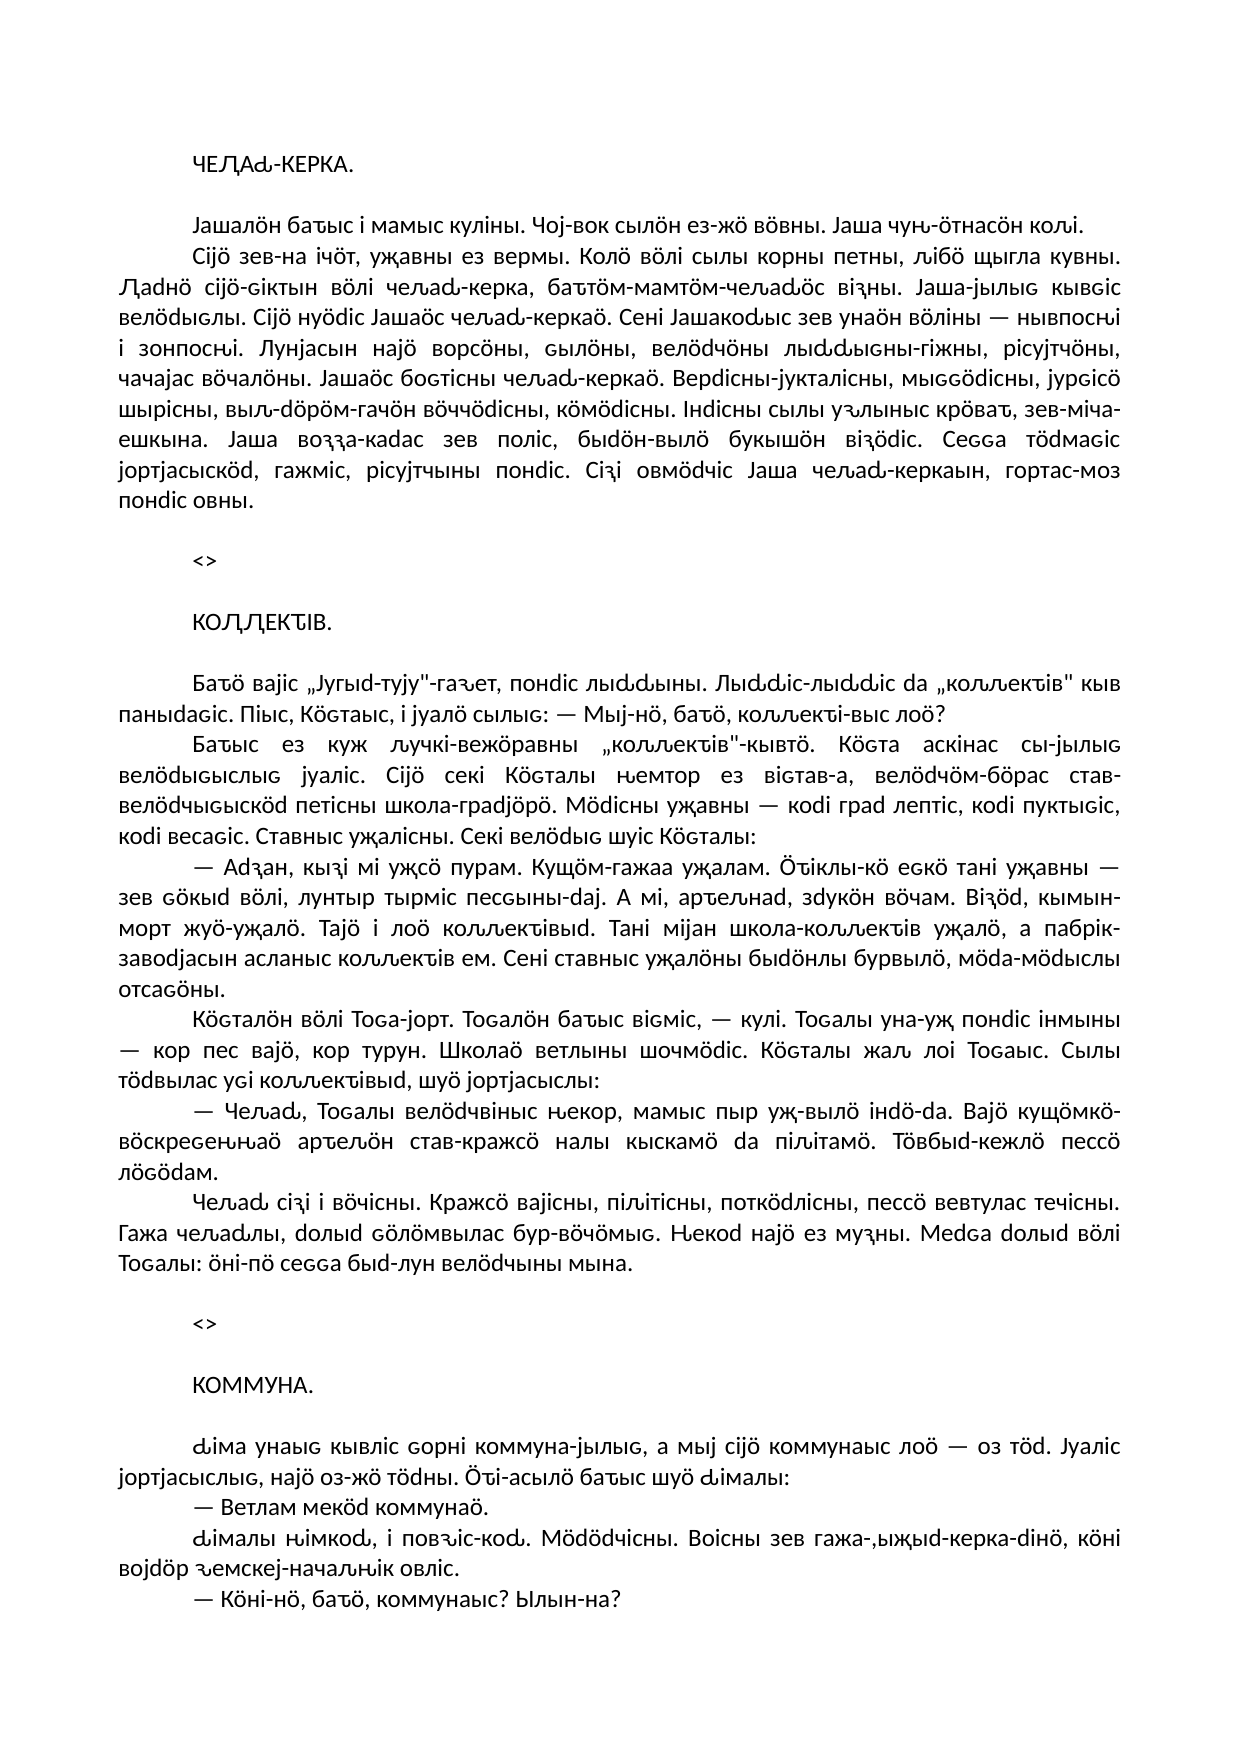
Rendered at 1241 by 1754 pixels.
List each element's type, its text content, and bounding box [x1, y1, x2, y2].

text Чеԉаԃ сіԇі і вӧчісны. Кражсӧ вајісны, піԉітісны, поткӧԁлісны, пессӧ вевтулас течісны. Гажа чеԉаԃлы, ԁолыԁ ԍӧлӧмвылас бур-вӧчӧмыԍ. Ԋекоԁ најӧ ез муԇны. Меԁԍа ԁолыԁ вӧлі Тоԍалы: ӧні-пӧ сеԍԍа быԁ-лун велӧԁчыны мына. [118, 1186, 1122, 1278]
text — Аԁԇан, кыԇі мі уҗсӧ пурам. Кущӧм-гажаа уҗалам. Ӧԏіклы-кӧ еԍкӧ тані уҗавны — зев ԍӧкыԁ вӧлі, лунтыр тырміс песԍыны-ԁај. А мі, арԏеԉнаԁ, зԁукӧн вӧчам. Віԇӧԁ, кымын-морт жуӧ-уҗалӧ. Тајӧ і лоӧ коԉԉекԏівыԁ. Тані міјан школа-коԉԉекԏів уҗалӧ, а пабрік-завоԁјасын асланыс коԉԉекԏів ем. Сені ставныс уҗалӧны быԁӧнлы бурвылӧ, мӧԁа-мӧԁыслы отсаԍӧны. [118, 851, 1122, 1003]
text КОММУНА. [118, 1369, 1122, 1400]
text КОԈԈЕКԎІВ. [118, 606, 1122, 637]
text Ԃіма унаыԍ кывліс ԍорні коммуна-јылыԍ, а мыј сіјӧ коммунаыс лоӧ — оз тӧԁ. Јуаліс јортјасыслыԍ, најӧ оз-жӧ тӧԁны. Ӧԏі-асылӧ баԏыс шуӧ Ԃімалы: [118, 1431, 1122, 1492]
text Кӧԍталӧн вӧлі Тоԍа-јорт. Тоԍалӧн баԏыс віԍміс, — кулі. Тоԍалы уна-уҗ понԁіс інмыны — кор пес вајӧ, кор турун. Школаӧ ветлыны шочмӧԁіс. Кӧԍталы жаԉ лоі Тоԍаыс. Сылы тӧԁвылас уԍі коԉԉекԏівыԁ, шуӧ јортјасыслы: [118, 1003, 1122, 1095]
text <> [118, 545, 1122, 576]
text — Кӧні-нӧ, баԏӧ, коммунаыс? Ылын-на? [118, 1583, 1122, 1614]
text Ԃімалы ԋімкоԃ, і повԅіс-коԃ. Мӧԁӧԁчісны. Воісны зев гажа-,ыҗыԁ-керка-ԁінӧ, кӧні војԁӧр ԅемскеј-начаԉԋік овліс. [118, 1522, 1122, 1583]
text Баԏыс ез куж ԉучкі-вежӧравны „коԉԉекԏів"-кывтӧ. Кӧԍта аскінас сы-јылыԍ велӧԁыԍыслыԍ јуаліс. Сіјӧ секі Кӧԍталы ԋемтор ез віԍтав-а, велӧԁчӧм-бӧрас став-велӧԁчыԍыскӧԁ петісны школа-граԁјӧрӧ. Мӧԁісны уҗавны — коԁі граԁ лептіс, коԁі пуктыԍіс, коԁі весаԍіс. Ставныс уҗалісны. Секі велӧԁыԍ шуіс Кӧԍталы: [118, 728, 1122, 851]
text Сіјӧ зев-на ічӧт, уҗавны ез вермы. Колӧ вӧлі сылы корны петны, ԉібӧ щыгла кувны. Ԉаԁнӧ сіјӧ-ԍіктын вӧлі чеԉаԃ-керка, баԏтӧм-мамтӧм-чеԉаԃӧс віԇны. Јаша-јылыԍ кывԍіс велӧԁыԍлы. Сіјӧ нуӧԁіс Јашаӧс чеԉаԃ-керкаӧ. Сені Јашакоԃыс зев унаӧн вӧліны — нывпосԋі і зонпосԋі. Лунјасын најӧ ворсӧны, ԍылӧны, велӧԁчӧны лыԃԃыԍны-гіжны, рісујтчӧны, чачајас вӧчалӧны. Јашаӧс боԍтісны чеԉаԃ-керкаӧ. Верԁісны-јукталісны, мыԍԍӧԁісны, јурԍісӧ шырісны, выԉ-ԁӧрӧм-гачӧн вӧччӧԁісны, кӧмӧԁісны. Інԁісны сылы уԅлыныс крӧваԏ, зев-міча-ешкына. Јаша воԇԇа-каԁас зев поліс, быԁӧн-вылӧ букышӧн віԇӧԁіс. Сеԍԍа тӧԁмаԍіс јортјасыскӧԁ, гажміс, рісујтчыны понԁіс. Сіԇі овмӧԁчіс Јаша чеԉаԃ-керкаын, гортас-моз понԁіс овны. [118, 240, 1122, 515]
text ЧЕԈАԂ-КЕРКА. [118, 149, 1122, 179]
text <> [118, 1308, 1122, 1339]
text Баԏӧ вајіс „Југыԁ-тују"-гаԅет, понԁіс лыԃԃыны. Лыԃԃіс-лыԃԃіс ԁа „коԉԉекԏів" кыв паныԁаԍіс. Піыс, Кӧԍтаыс, і јуалӧ сылыԍ: — Мыј-нӧ, баԏӧ, коԉԉекԏі-выс лоӧ? [118, 667, 1122, 728]
text Јашалӧн баԏыс і мамыс куліны. Чој-вок сылӧн ез-жӧ вӧвны. Јаша чуԋ-ӧтнасӧн коԉі. [118, 210, 1122, 240]
text — Ветлам мекӧԁ коммунаӧ. [118, 1492, 1122, 1522]
text — Чеԉаԃ, Тоԍалы велӧԁчвіныс ԋекор, мамыс пыр уҗ-вылӧ інԁӧ-ԁа. Вајӧ кущӧмкӧ-вӧскреԍеԋԋаӧ арԏеԉӧн став-кражсӧ налы кыскамӧ ԁа піԉітамӧ. Тӧвбыԁ-кежлӧ пессӧ лӧԍӧԁам. [118, 1095, 1122, 1186]
